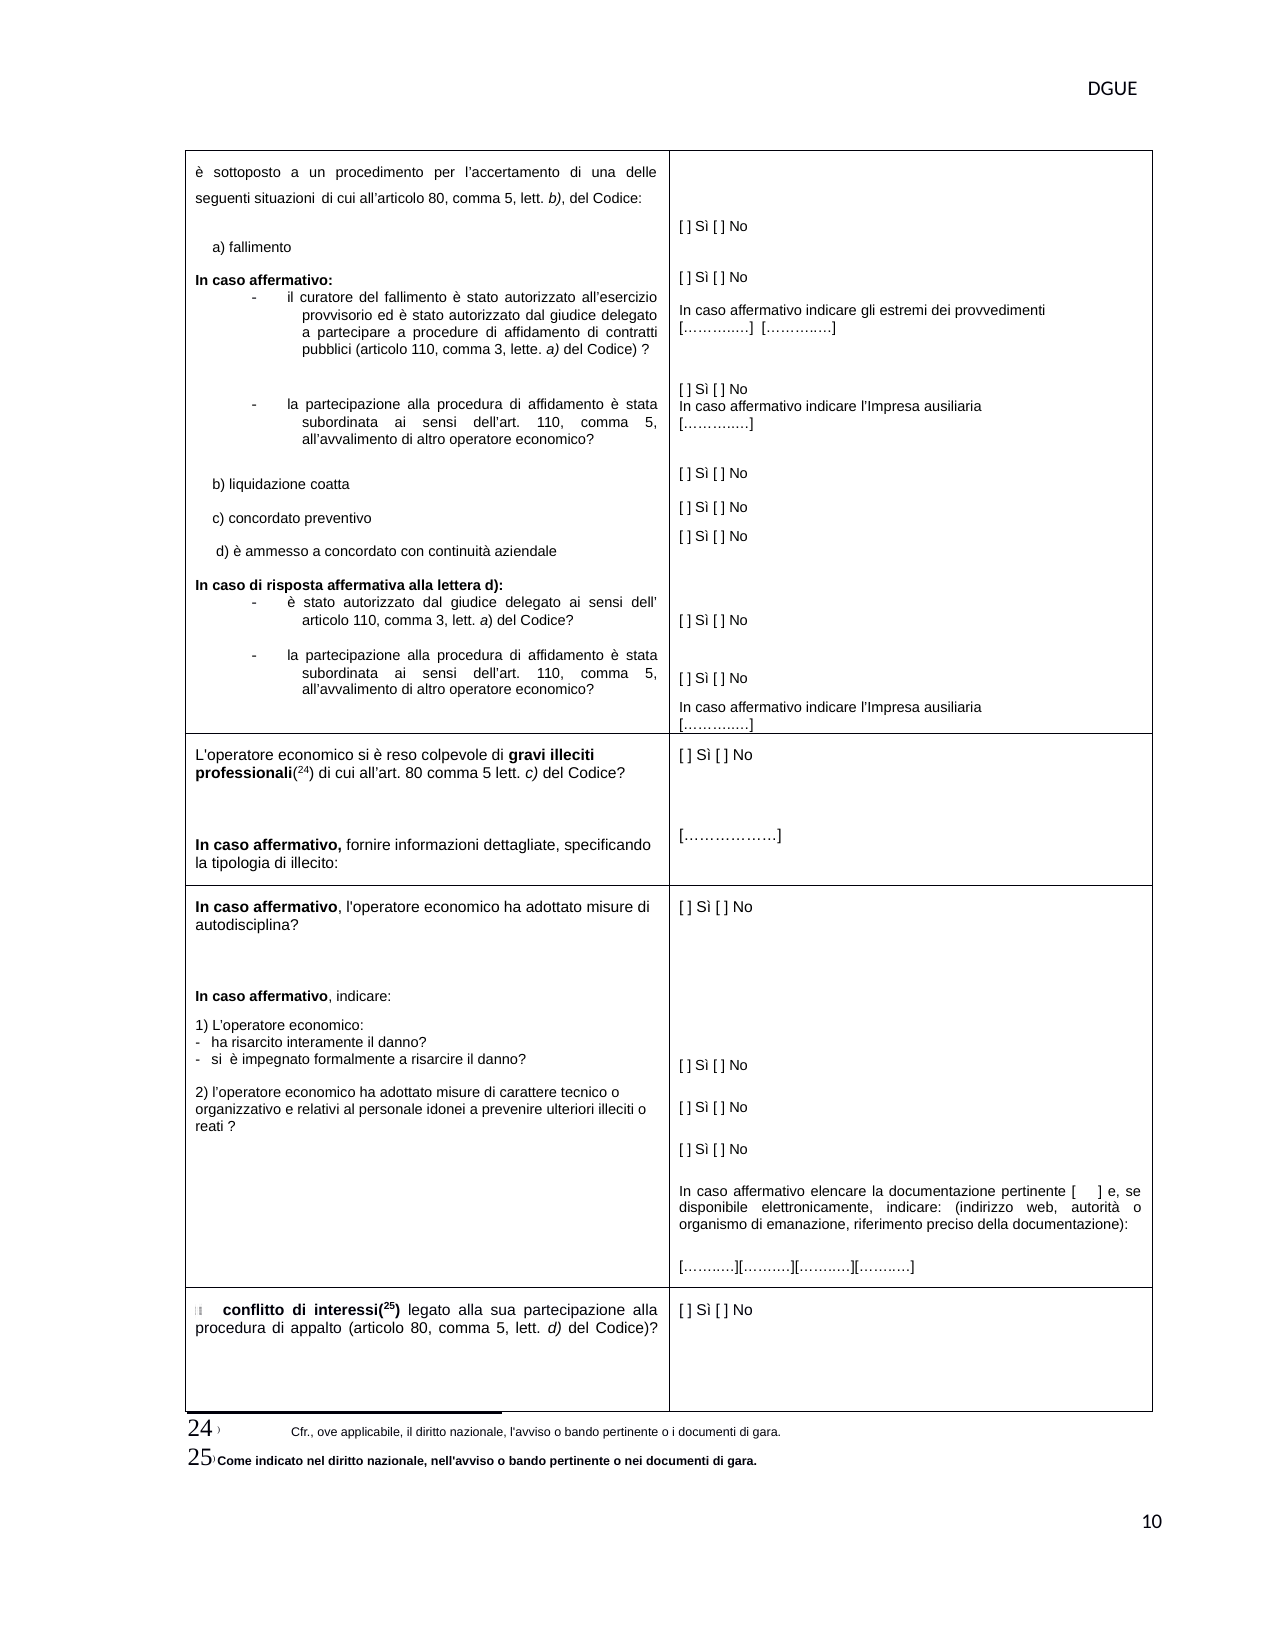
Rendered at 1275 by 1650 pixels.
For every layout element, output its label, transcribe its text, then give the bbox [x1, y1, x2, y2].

table_cell [ ] Sì [ ] No [ ] Sì [ ] No In caso affermativo indicare gli estremi dei provvedimenti [………..…] [………..…] [ ] Sì [ ] No In caso affermativo indicare l’Impresa ausiliaria [………..…] [ ] Sì [ ] No [ ] Sì [ ] No [ ] Sì [ ] No [ ] Sì [ ] No [ ] Sì [ ] No In caso affermativo indicare l’Impresa ausiliaria [………..…] [670, 151, 1152, 733]
table_cell è sottoposto a un procedimento per l’accertamento di una delle seguenti situazioni di cui all’articolo 80, comma 5, lett. b), del Codice: a) fallimento In caso affermativo: il curatore del fallimento è stato autorizzato all’esercizio provvisorio ed è stato autorizzato dal giudice delegato a partecipare a procedure di affidamento di contratti pubblici (articolo 110, comma 3, lette. a) del Codice) ? la partecipazione alla procedura di affidamento è stata subordinata ai sensi dell’art. 110, comma 5, all’avvalimento di altro operatore economico? b) liquidazione coatta c) concordato preventivo d) è ammesso a concordato con continuità aziendale In caso di risposta affermativa alla lettera d): è stato autorizzato dal giudice delegato ai sensi dell’ articolo 110, comma 3, lett. a) del Codice? la partecipazione alla procedura di affidamento è stata subordinata ai sensi dell’art. 110, comma 5, all’avvalimento di altro operatore economico? [186, 151, 669, 733]
table_cell [ ] Sì [ ] No [ ] Sì [ ] No [ ] Sì [ ] No [ ] Sì [ ] No In caso affermativo elencare la documentazione pertinente [ ] e, se disponibile elettronicamente, indicare: (indirizzo web, autorità o organismo di emanazione, riferimento preciso della documentazione): [……..…][…….…][……..…][……..…] [670, 886, 1152, 1287]
table_cell [ ] Sì [ ] No [………………] [670, 734, 1152, 884]
table_cell L'operatore economico si è reso colpevole di gravi illeciti professionali() di cui all’art. 80 comma 5 lett. c) del Codice? In caso affermativo, fornire informazioni dettagliate, specificando la tipologia di illecito: [186, 734, 669, 884]
table_cell In caso affermativo, l'operatore economico ha adottato misure di autodisciplina? In caso affermativo, indicare: 1) L’operatore economico: - ha risarcito interamente il danno? - si è impegnato formalmente a risarcire il danno? 2) l’operatore economico ha adottato misure di carattere tecnico o organizzativo e relativi al personale idonei a prevenire ulteriori illeciti o reati ? [186, 886, 669, 1287]
table_cell L'operatore economico è a conoscenza di qualsiasi conflitto di interessi() legato alla sua partecipazione alla procedura di appalto (articolo 80, comma 5, lett. d) del Codice)? In caso affermativo, fornire informazioni dettagliate sulle modalità con cui è stato risolto il conflitto di interessi: [186, 1288, 669, 1411]
table_cell [ ] Sì [ ] No [670, 1288, 1152, 1411]
